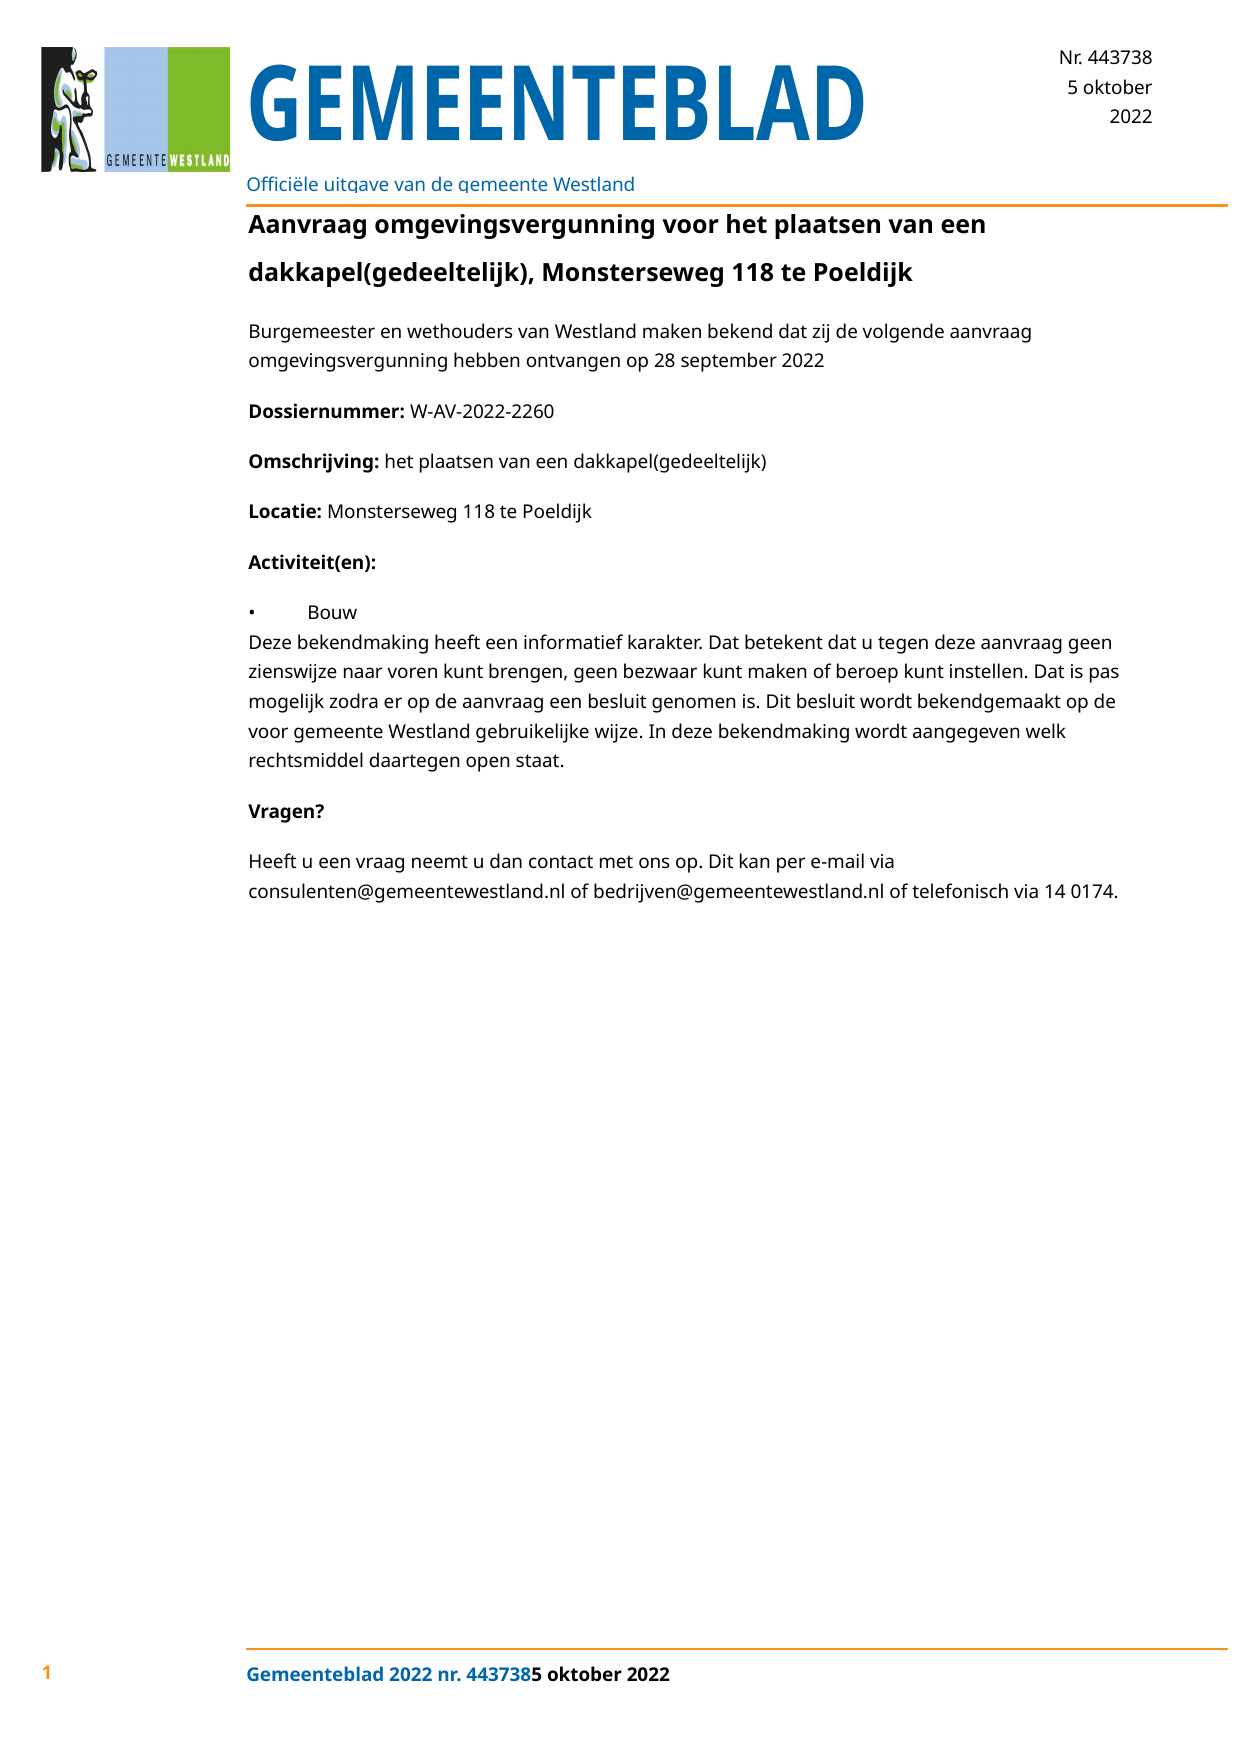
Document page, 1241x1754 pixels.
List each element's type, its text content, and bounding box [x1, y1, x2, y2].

list Bouw [248, 599, 1152, 625]
text Activiteit(en): [248, 549, 1152, 575]
text Heeft u een vraag neemt u dan contact met ons op. Dit kan per e-mail via consulenten@gemeentewestland.nl of bedrijven@gemeentewestland.nl of telefonisch via 14 0174. [248, 848, 1152, 904]
text Omschrijving: het plaatsen van een dakkapel(gedeeltelijk) [248, 448, 1152, 474]
text Dossiernummer: W-AV-2022-2260 [248, 398, 1152, 424]
text Deze bekendmaking heeft een informatief karakter. Dat betekent dat u tegen deze aanvraag geen zienswijze naar voren kunt brengen, geen bezwaar kunt maken of beroep kunt instellen. Dat is pas mogelijk zodra er op de aanvraag een besluit genomen is. Dit besluit wordt bekendgemaakt op de voor gemeente Westland gebruikelijke wijze. In deze bekendmaking wordt aangegeven welk rechtsmiddel daartegen open staat. [248, 629, 1152, 773]
picture [41, 47, 231, 172]
text Burgemeester en wethouders van Westland maken bekend dat zij de volgende aanvraag omgevingsvergunning hebben ontvangen op 28 september 2022 [248, 318, 1152, 373]
text Vragen? [248, 798, 1152, 824]
text Locatie: Monsterseweg 118 te Poeldijk [248, 499, 1152, 524]
text Aanvraag omgevingsvergunning voor het plaatsen van een dakkapel(gedeeltelijk), Monsterseweg 118 te Poeldijk [248, 207, 1152, 288]
